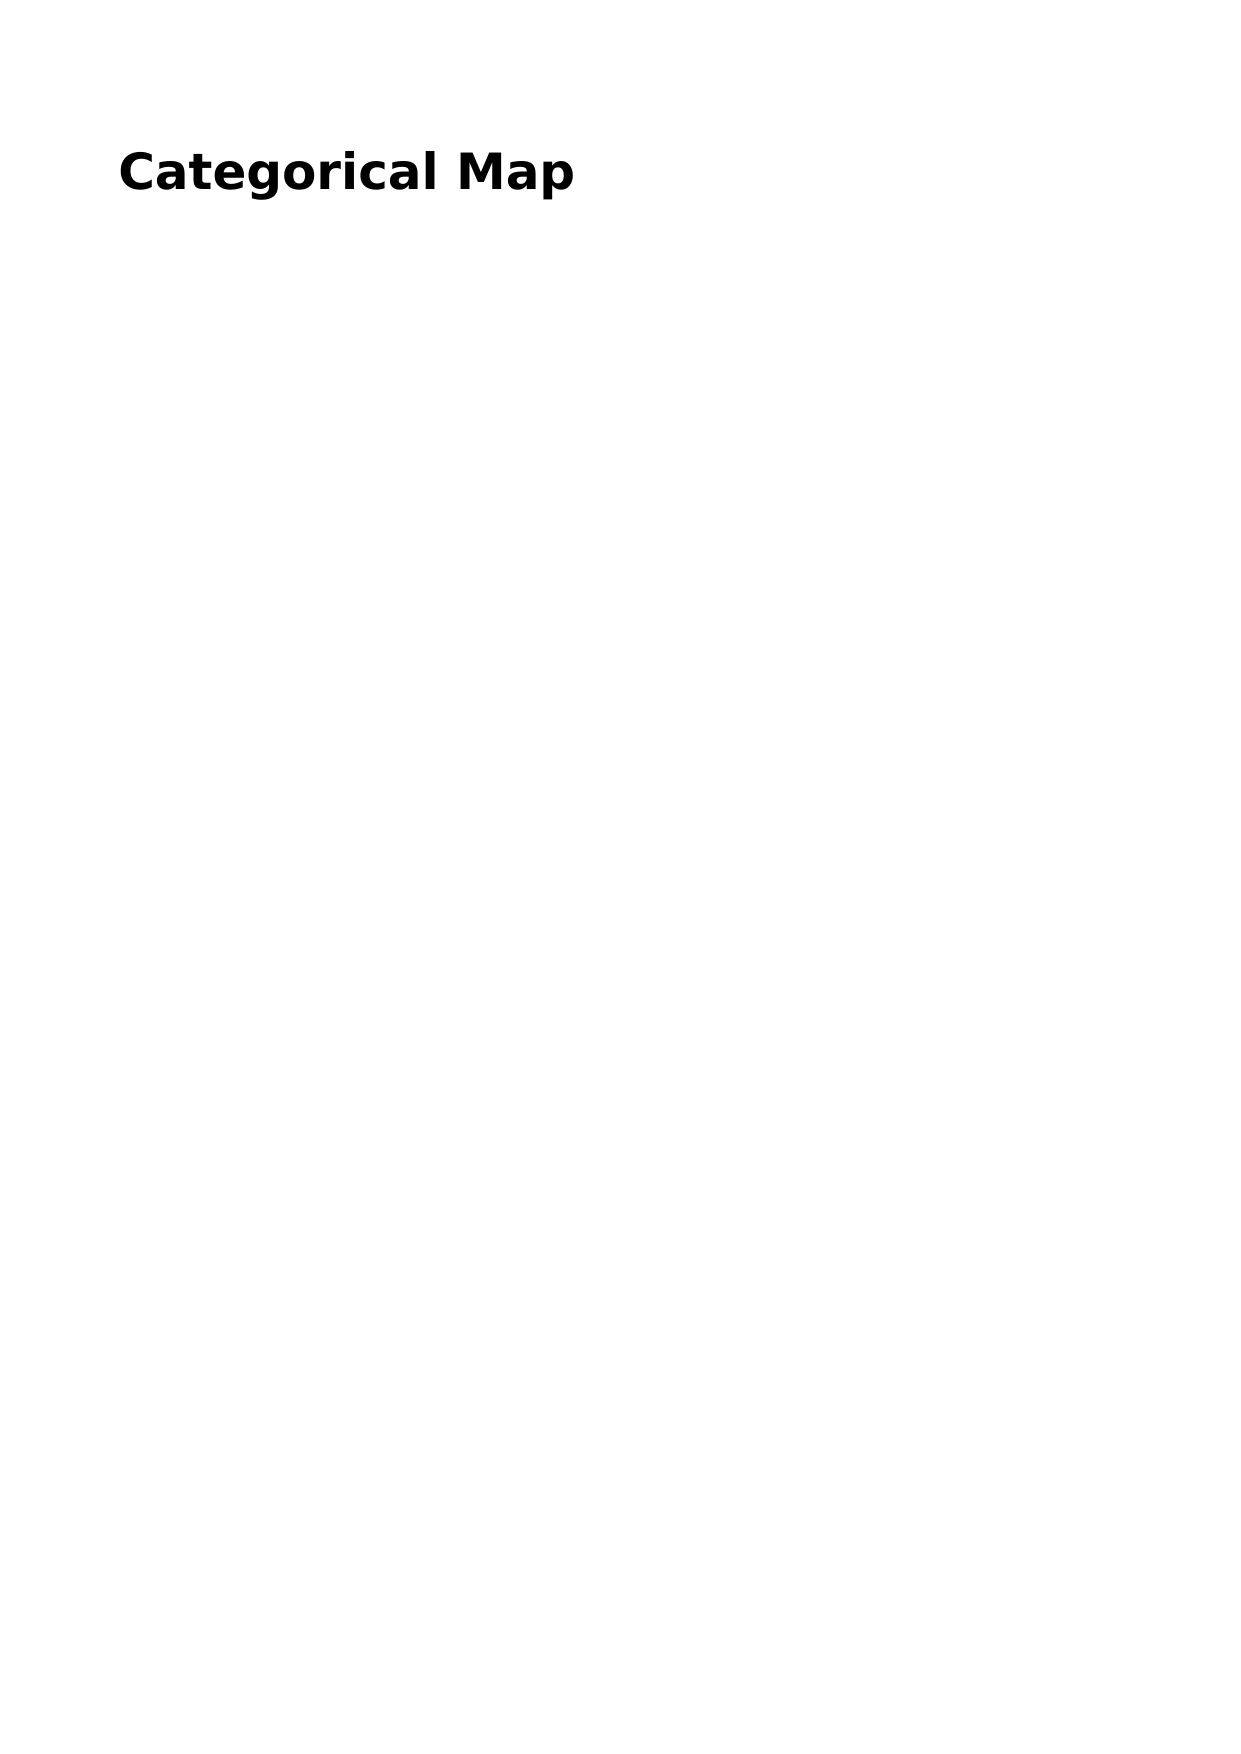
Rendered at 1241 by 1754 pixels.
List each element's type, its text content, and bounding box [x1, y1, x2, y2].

subtitle Categorical Map [118, 143, 1122, 201]
